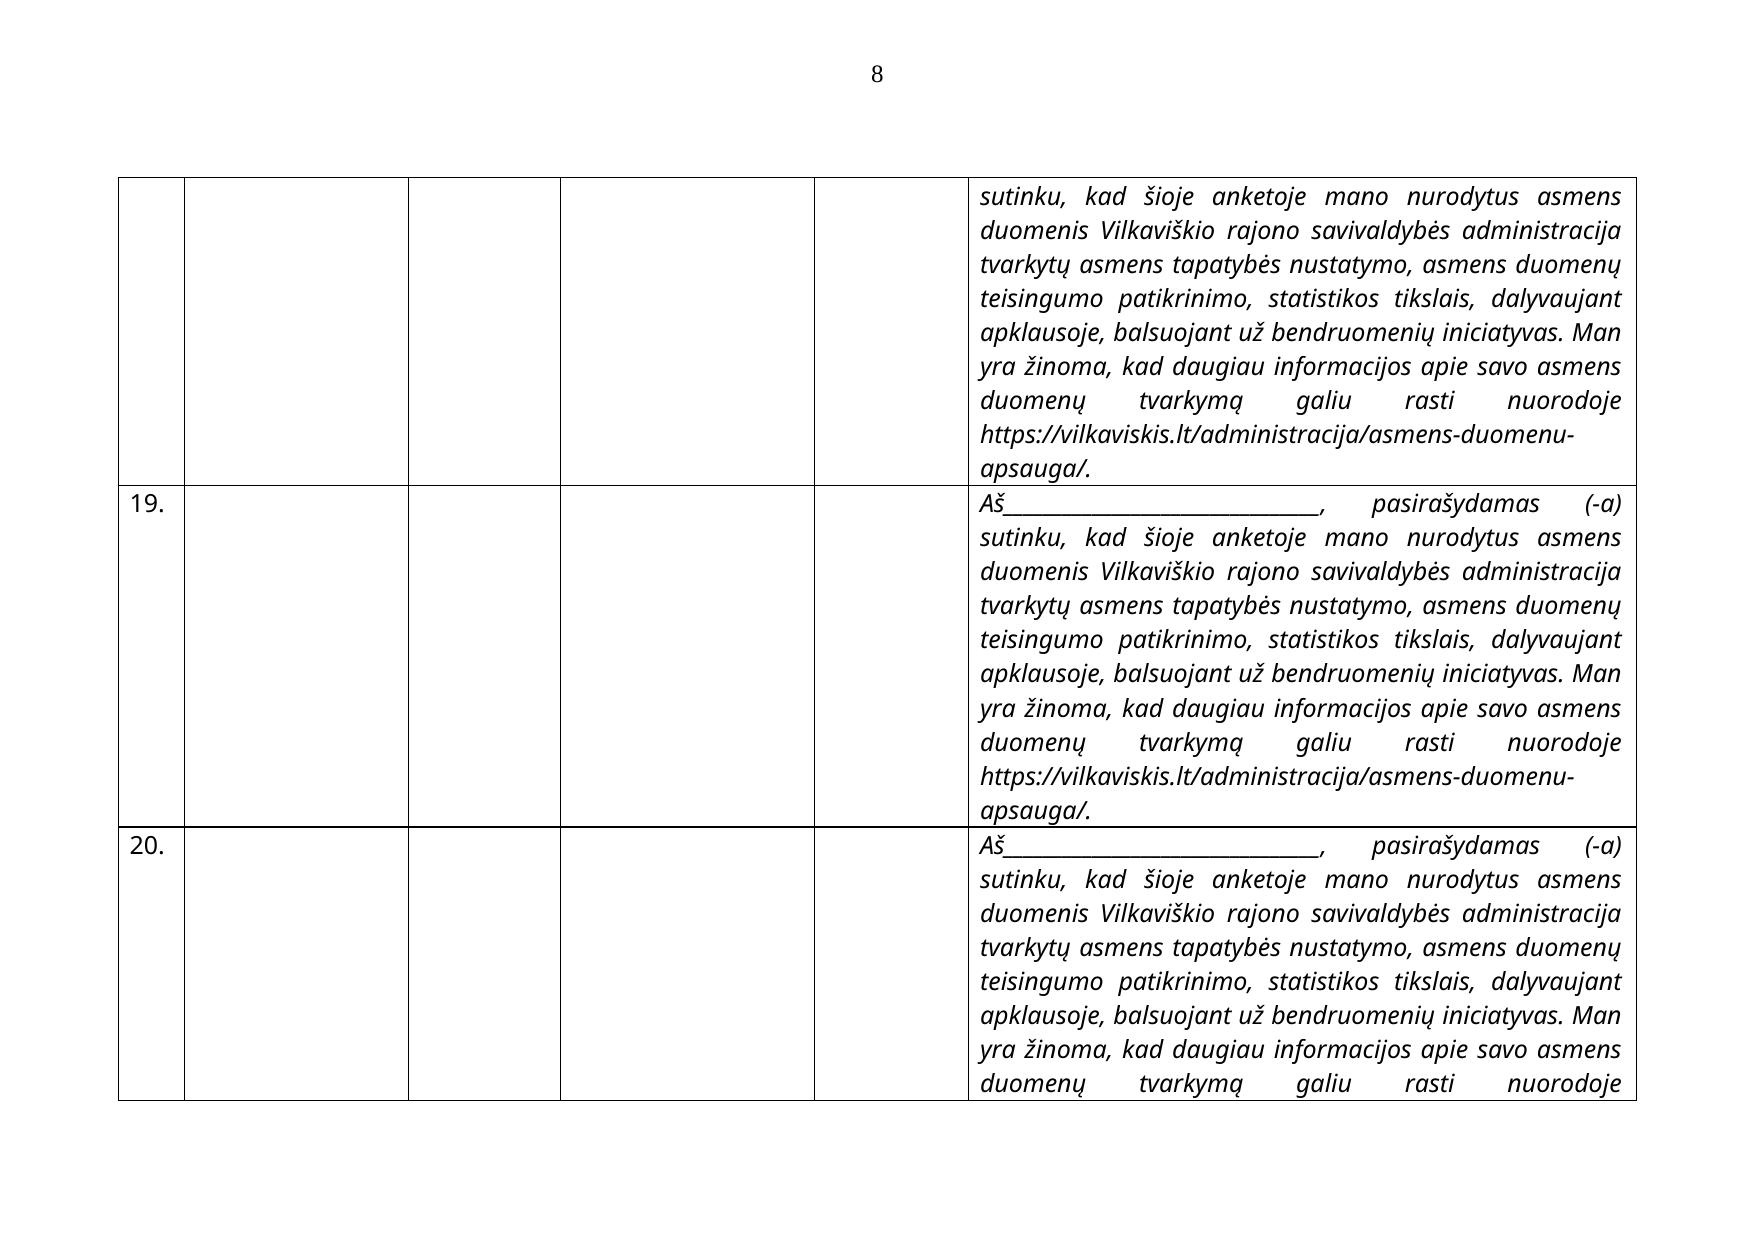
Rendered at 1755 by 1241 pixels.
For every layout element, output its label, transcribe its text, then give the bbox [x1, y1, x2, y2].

table_cell Aš________________________________, pasirašydamas (-a) sutinku, kad šioje anketoje mano nurodytus asmens duomenis Vilkaviškio rajono savivaldybės administracija tvarkytų asmens tapatybės nustatymo, asmens duomenų teisingumo patikrinimo, statistikos tikslais, dalyvaujant apklausoje, balsuojant už bendruomenių iniciatyvas. Man yra žinoma, kad daugiau informacijos apie savo asmens duomenų tvarkymą galiu rasti nuorodoje [969, 828, 1636, 1100]
table_cell [409, 178, 560, 485]
table_cell [185, 178, 408, 485]
table_cell [119, 178, 184, 485]
table_cell [561, 828, 814, 1100]
table_cell [409, 486, 560, 826]
table_cell Aš________________________________, pasirašydamas (-a) sutinku, kad šioje anketoje mano nurodytus asmens duomenis Vilkaviškio rajono savivaldybės administracija tvarkytų asmens tapatybės nustatymo, asmens duomenų teisingumo patikrinimo, statistikos tikslais, dalyvaujant apklausoje, balsuojant už bendruomenių iniciatyvas. Man yra žinoma, kad daugiau informacijos apie savo asmens duomenų tvarkymą galiu rasti nuorodoje https://vilkaviskis.lt/administracija/asmens-duomenu-apsauga/. [969, 486, 1636, 826]
table_cell [815, 486, 968, 826]
table_cell [561, 178, 814, 485]
table_cell [409, 828, 560, 1100]
table_cell [815, 828, 968, 1100]
table_cell 20. [119, 828, 184, 1100]
table_cell [561, 486, 814, 826]
table_cell 19. [119, 486, 184, 826]
table_cell sutinku, kad šioje anketoje mano nurodytus asmens duomenis Vilkaviškio rajono savivaldybės administracija tvarkytų asmens tapatybės nustatymo, asmens duomenų teisingumo patikrinimo, statistikos tikslais, dalyvaujant apklausoje, balsuojant už bendruomenių iniciatyvas. Man yra žinoma, kad daugiau informacijos apie savo asmens duomenų tvarkymą galiu rasti nuorodoje https://vilkaviskis.lt/administracija/asmens-duomenu-apsauga/. [969, 178, 1636, 485]
table_cell [185, 828, 408, 1100]
table_cell [185, 486, 408, 826]
table_cell [815, 178, 968, 485]
